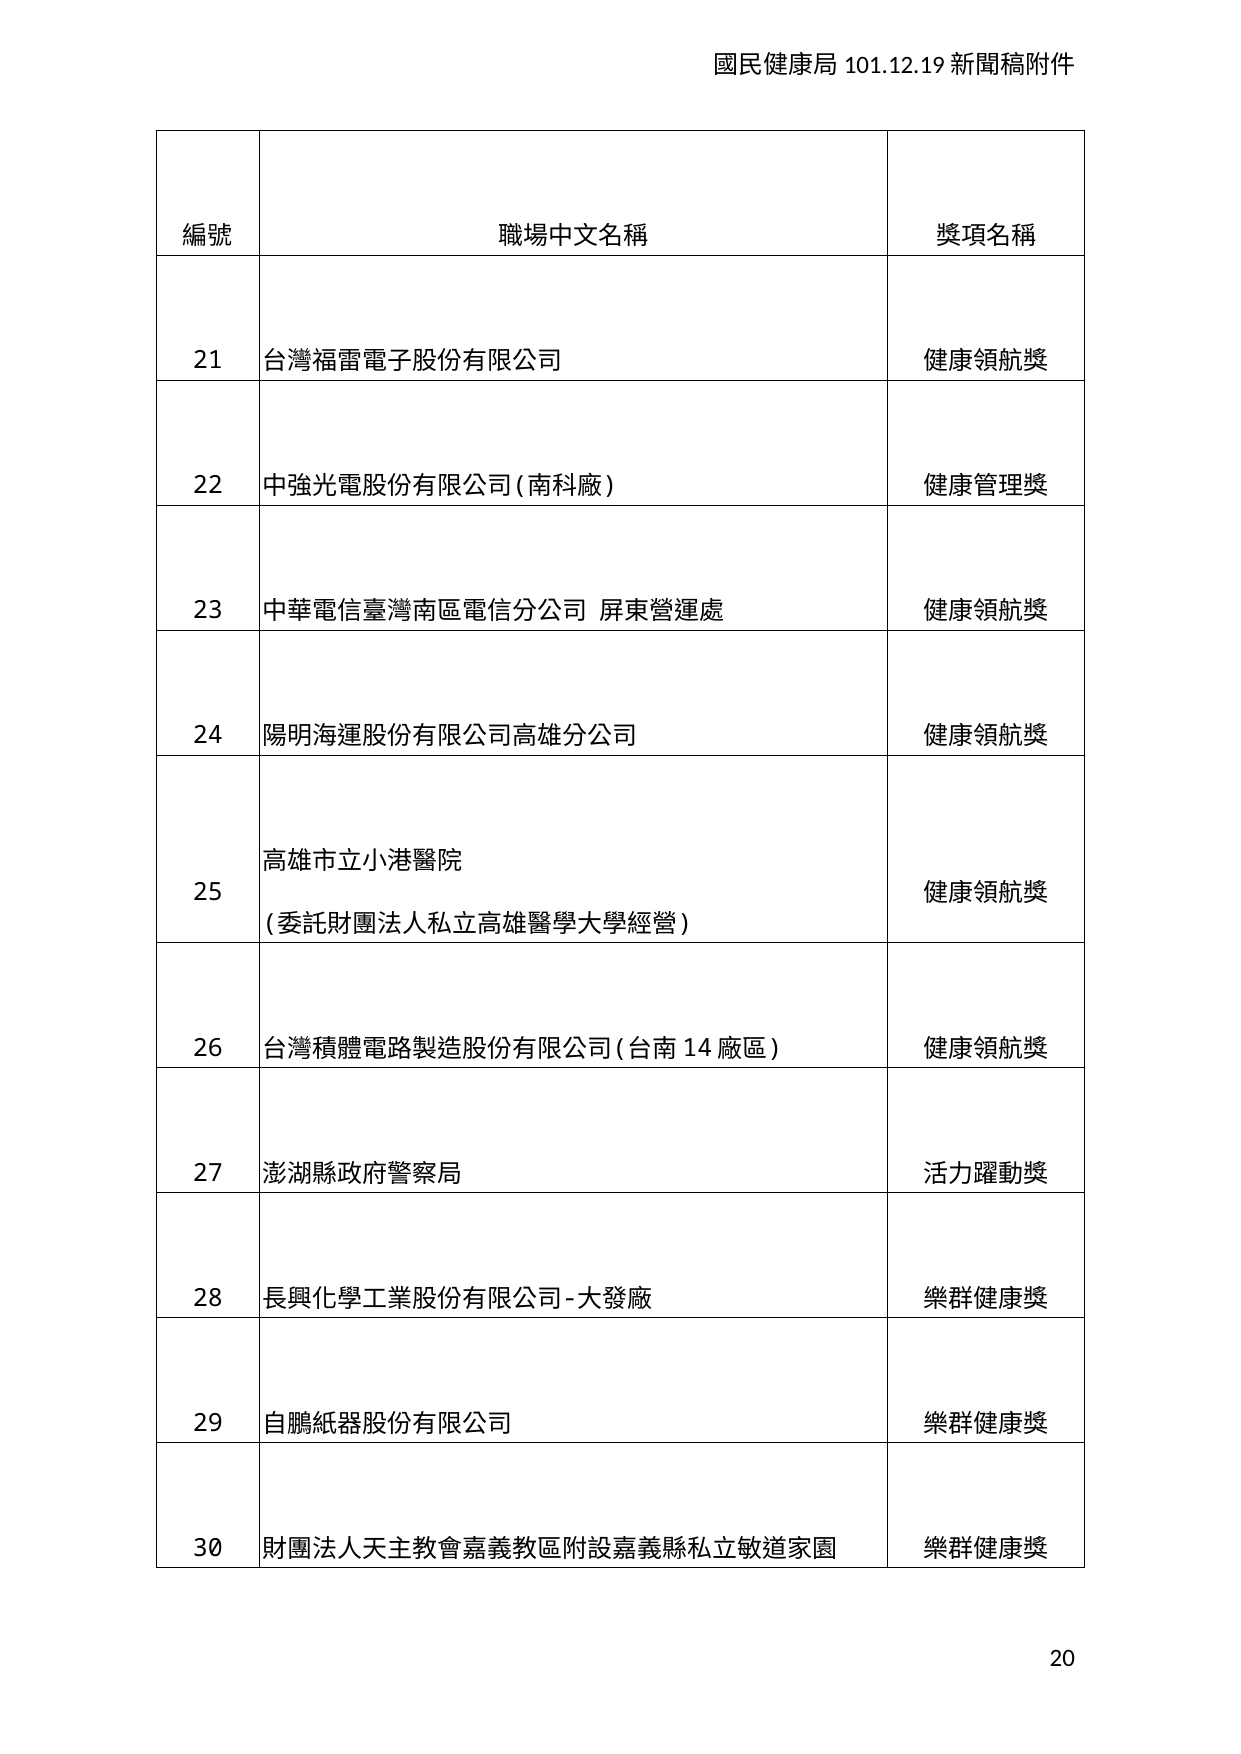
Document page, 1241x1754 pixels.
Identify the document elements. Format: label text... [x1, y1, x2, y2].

table_cell 樂群健康獎 [888, 1443, 1084, 1567]
table_cell 健康領航獎 [888, 631, 1084, 755]
table_cell 陽明海運股份有限公司高雄分公司 [260, 631, 887, 755]
table_cell 22 [157, 381, 259, 505]
table_cell 中強光電股份有限公司(南科廠) [260, 381, 887, 505]
table_cell 高雄市立小港醫院 (委託財團法人私立高雄醫學大學經營) [260, 756, 887, 942]
table_cell 25 [157, 756, 259, 942]
table_cell 26 [157, 943, 259, 1067]
table_cell 財團法人天主教會嘉義教區附設嘉義縣私立敏道家園 [260, 1443, 887, 1567]
table_cell 長興化學工業股份有限公司-大發廠 [260, 1193, 887, 1317]
table_cell 29 [157, 1318, 259, 1442]
table_cell 樂群健康獎 [888, 1193, 1084, 1317]
table_cell 自鵬紙器股份有限公司 [260, 1318, 887, 1442]
table_cell 28 [157, 1193, 259, 1317]
table_cell 30 [157, 1443, 259, 1567]
table_cell 澎湖縣政府警察局 [260, 1068, 887, 1192]
table_cell 中華電信臺灣南區電信分公司 屏東營運處 [260, 506, 887, 630]
table_cell 台灣福雷電子股份有限公司 [260, 256, 887, 380]
table_cell 健康領航獎 [888, 943, 1084, 1067]
table_cell 健康領航獎 [888, 256, 1084, 380]
table_cell 健康領航獎 [888, 756, 1084, 942]
table_cell 樂群健康獎 [888, 1318, 1084, 1442]
table_cell 27 [157, 1068, 259, 1192]
table_cell 23 [157, 506, 259, 630]
table_header 職場中文名稱 [260, 131, 887, 255]
table_cell 健康管理獎 [888, 381, 1084, 505]
table_header 獎項名稱 [888, 131, 1084, 255]
table_cell 活力躍動獎 [888, 1068, 1084, 1192]
table_cell 台灣積體電路製造股份有限公司(台南14廠區) [260, 943, 887, 1067]
table_cell 21 [157, 256, 259, 380]
table_header 編號 [157, 131, 259, 255]
table_cell 健康領航獎 [888, 506, 1084, 630]
table_cell 24 [157, 631, 259, 755]
